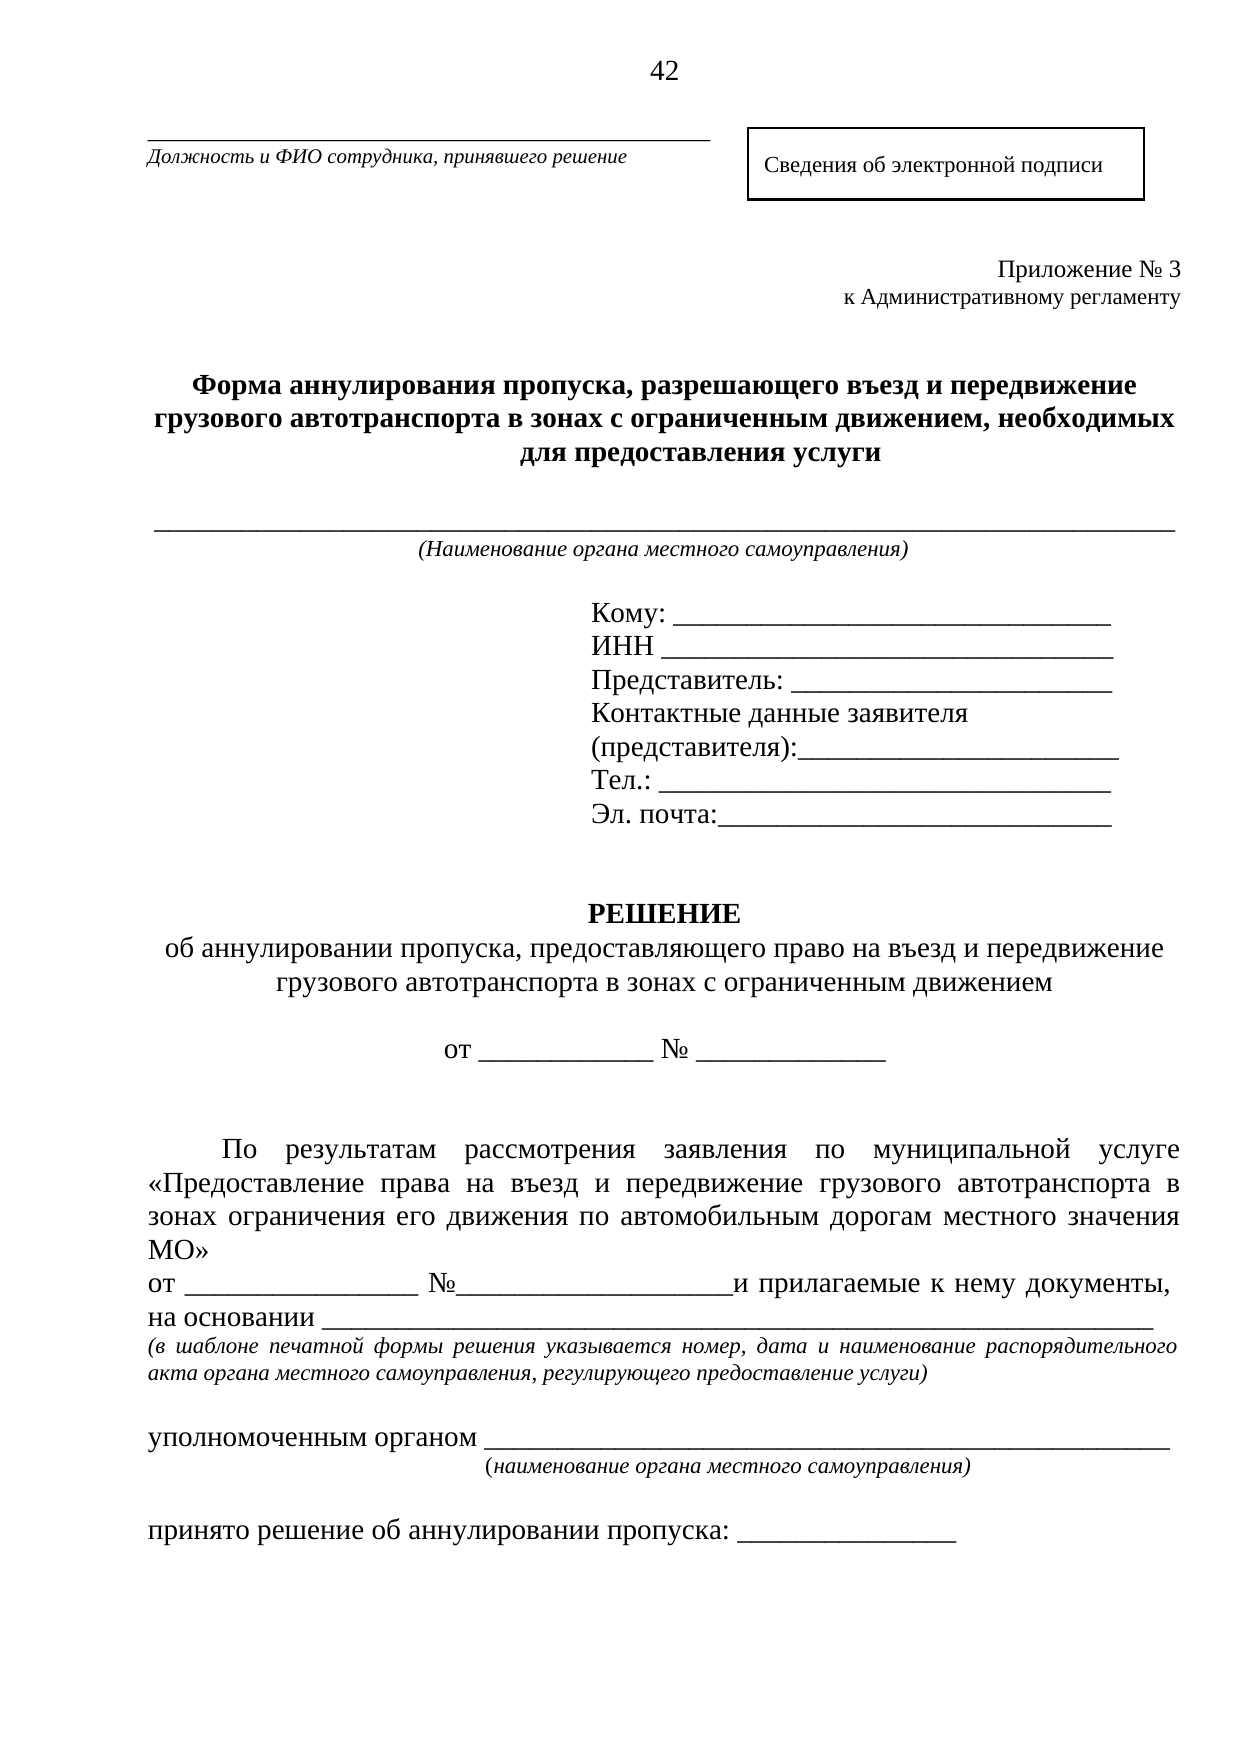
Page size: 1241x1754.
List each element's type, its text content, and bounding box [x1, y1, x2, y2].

text Представитель: ______________________ [591, 662, 1181, 695]
text Кому: ______________________________ [591, 595, 1181, 628]
text РЕШЕНИЕ [148, 897, 1181, 930]
text (в шаблоне печатной формы решения указывается номер, дата и наименование распорядительного акта органа местного самоуправления, регулирующего предоставление услуги) [148, 1333, 1181, 1385]
text Эл. почта:___________________________ [591, 796, 1181, 829]
text от ____________ № _____________ [148, 1031, 1181, 1064]
text [749, 129, 1143, 198]
text к Административному регламенту [679, 283, 1181, 309]
text об аннулировании пропуска, предоставляющего право на въезд и передвижение грузового автотранспорта в зонах с ограниченным движением [148, 930, 1181, 997]
text Контактные данные заявителя (представителя):______________________ [591, 695, 1181, 762]
text Сведения об электронной подписи [764, 151, 1128, 177]
text (Наименование органа местного самоуправления) [148, 535, 1181, 561]
text По результатам рассмотрения заявления по муниципальной услуге «Предоставление права на въезд и передвижение грузового автотранспорта в зонах ограничения его движения по автомобильным дорогам местного значения МО» от ________________ №___________________и прилагаемые к нему документы, на основании _________________________________________________________ [148, 1131, 1181, 1333]
text Форма аннулирования пропуска, разрешающего въезд и передвижение грузового автотранспорта в зонах с ограниченным движением, необходимых [148, 367, 1181, 434]
text для предоставления услуги [152, 434, 1179, 468]
text _____________________________________________ [148, 115, 1181, 144]
text принято решение об аннулировании пропуска: _______________ [148, 1512, 1181, 1546]
text Тел.: _______________________________ [591, 762, 1181, 796]
text ______________________________________________________________________ [148, 501, 1181, 535]
text Приложение № 3 [679, 254, 1181, 283]
text ИНН _______________________________ [591, 628, 1181, 662]
text (наименование органа местного самоуправления) [148, 1452, 1181, 1479]
text Должность и ФИО сотрудника, принявшего решение [148, 144, 747, 168]
text уполномоченным органом _______________________________________________ [148, 1419, 1181, 1452]
